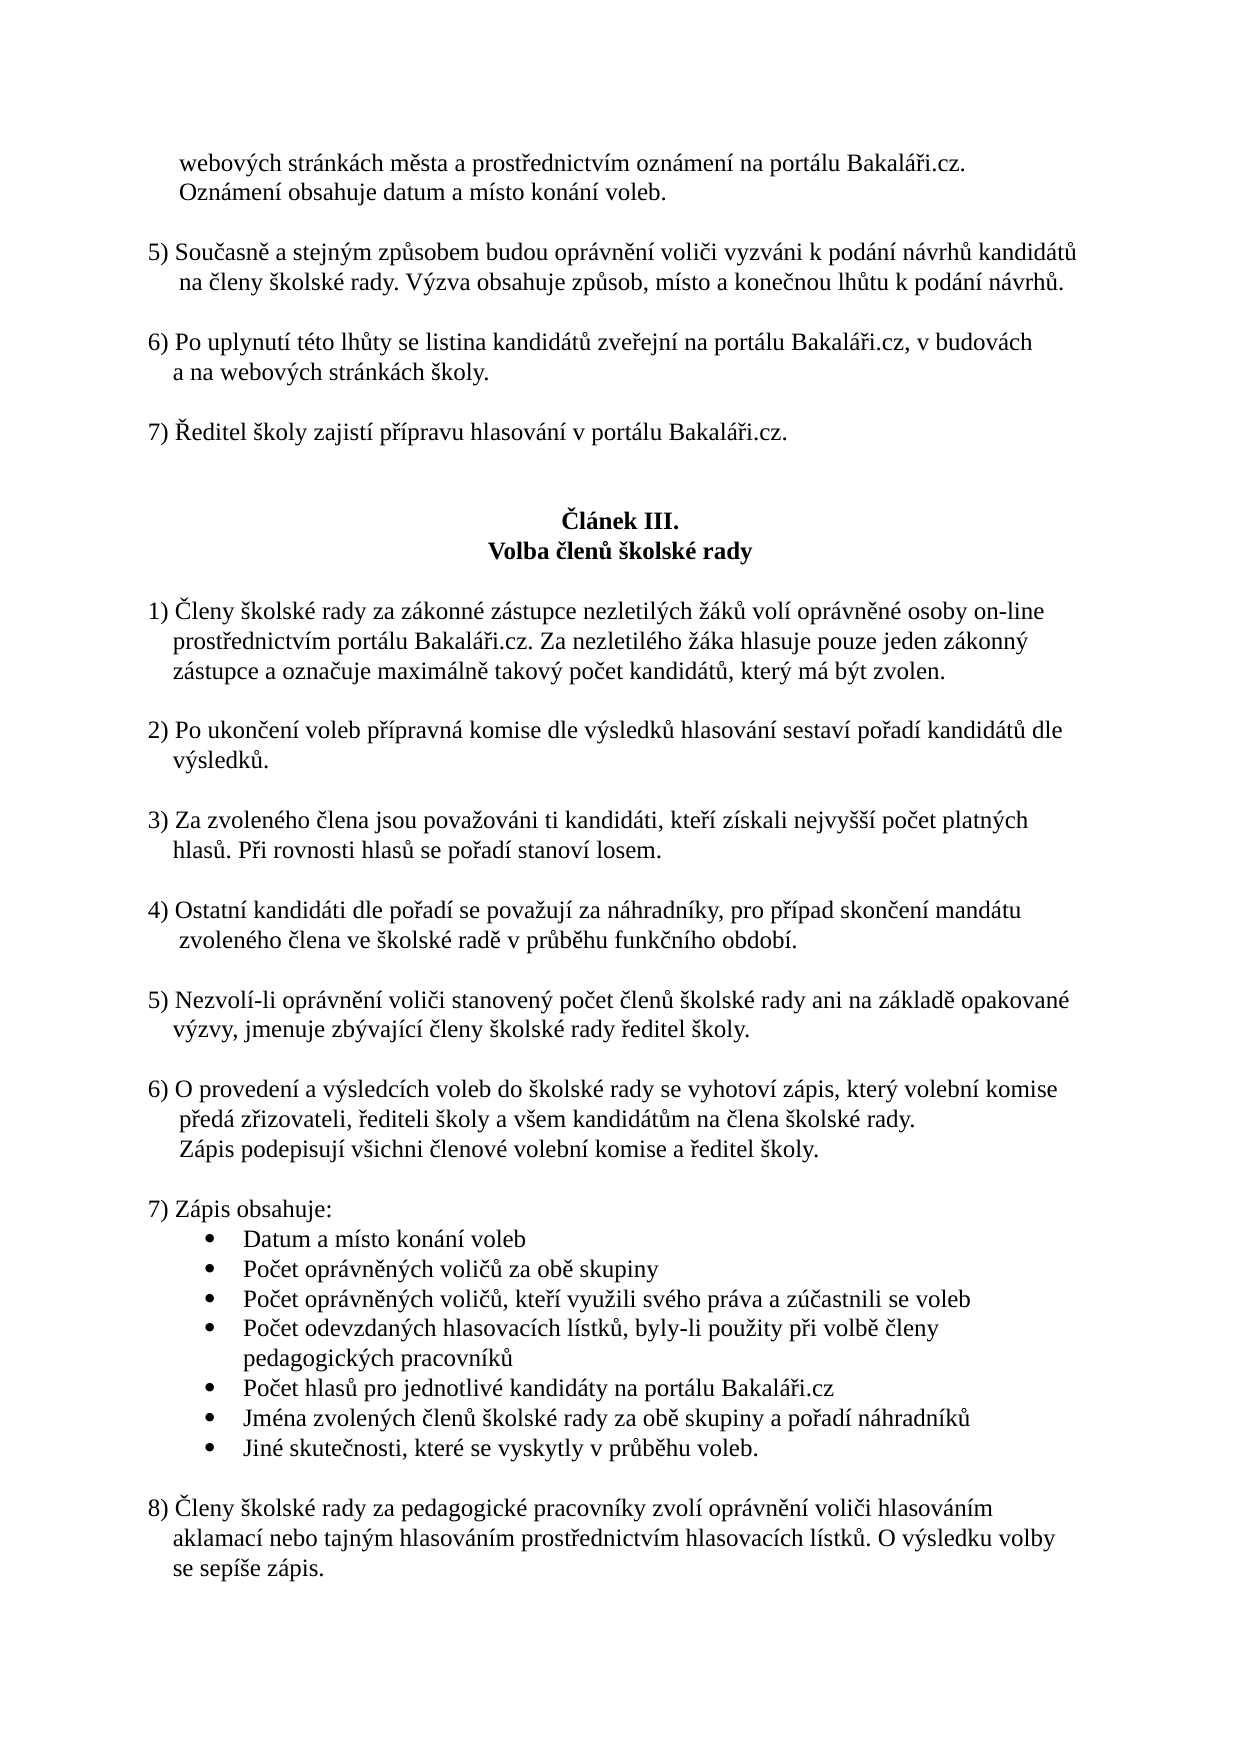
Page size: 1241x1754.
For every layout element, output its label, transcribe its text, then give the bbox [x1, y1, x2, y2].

list Datum a místo konání voleb [205, 1224, 1093, 1253]
text 5) Nezvolí-li oprávnění voliči stanovený počet členů školské rady ani na základě opakované [148, 985, 1093, 1013]
text 7) Zápis obsahuje: [148, 1194, 1093, 1223]
text 3) Za zvoleného člena jsou považováni ti kandidáti, kteří získali nejvyšší počet platných [148, 805, 1093, 834]
text Oznámení obsahuje datum a místo konání voleb. [148, 177, 1093, 206]
list Jiné skutečnosti, které se vyskytly v průběhu voleb. [205, 1433, 1093, 1462]
text 2) Po ukončení voleb přípravná komise dle výsledků hlasování sestaví pořadí kandidátů dle [148, 716, 1093, 744]
text 1) Členy školské rady za zákonné zástupce nezletilých žáků volí oprávněné osoby on-line [148, 596, 1093, 625]
text webových stránkách města a prostřednictvím oznámení na portálu Bakaláři.cz. [148, 148, 1093, 176]
text prostřednictvím portálu Bakaláři.cz. Za nezletilého žáka hlasuje pouze jeden zákonný [148, 626, 1093, 655]
text a na webových stránkách školy. [148, 357, 1093, 386]
text předá zřizovateli, řediteli školy a všem kandidátům na člena školské rady. [148, 1104, 1093, 1133]
text 6) O provedení a výsledcích voleb do školské rady se vyhotoví zápis, který volební komise [148, 1074, 1093, 1103]
list Počet oprávněných voličů za obě skupiny [205, 1254, 1093, 1282]
text výsledků. [148, 746, 1093, 774]
text na členy školské rady. Výzva obsahuje způsob, místo a konečnou lhůtu k podání návrhů. [148, 267, 1093, 296]
list Počet odevzdaných hlasovacích lístků, byly-li použity při volbě členy pedagogických pracovníků [205, 1313, 1093, 1372]
text aklamací nebo tajným hlasováním prostřednictvím hlasovacích lístků. O výsledku volby [148, 1523, 1093, 1552]
text hlasů. Při rovnosti hlasů se pořadí stanoví losem. [148, 835, 1093, 864]
text Zápis podepisují všichni členové volební komise a ředitel školy. [148, 1134, 1093, 1163]
text se sepíše zápis. [148, 1553, 1093, 1581]
text 6) Po uplynutí této lhůty se listina kandidátů zveřejní na portálu Bakaláři.cz, v budovách [148, 327, 1093, 356]
list Jména zvolených členů školské rady za obě skupiny a pořadí náhradníků [205, 1403, 1093, 1432]
list Počet oprávněných voličů, kteří využili svého práva a zúčastnili se voleb [205, 1284, 1093, 1312]
list Počet hlasů pro jednotlivé kandidáty na portálu Bakaláři.cz [205, 1373, 1093, 1402]
text výzvy, jmenuje zbývající členy školské rady ředitel školy. [148, 1014, 1093, 1043]
text zástupce a označuje maximálně takový počet kandidátů, který má být zvolen. [148, 656, 1093, 684]
text 7) Ředitel školy zajistí přípravu hlasování v portálu Bakaláři.cz. [148, 417, 1093, 445]
text 8) Členy školské rady za pedagogické pracovníky zvolí oprávnění voliči hlasováním [148, 1493, 1093, 1522]
text 4) Ostatní kandidáti dle pořadí se považují za náhradníky, pro případ skončení mandátu [148, 895, 1093, 924]
text Volba členů školské rady [148, 536, 1093, 565]
text Článek III. [148, 506, 1093, 535]
text zvoleného člena ve školské radě v průběhu funkčního období. [148, 925, 1093, 954]
text 5) Současně a stejným způsobem budou oprávnění voliči vyzváni k podání návrhů kandidátů [148, 237, 1093, 266]
